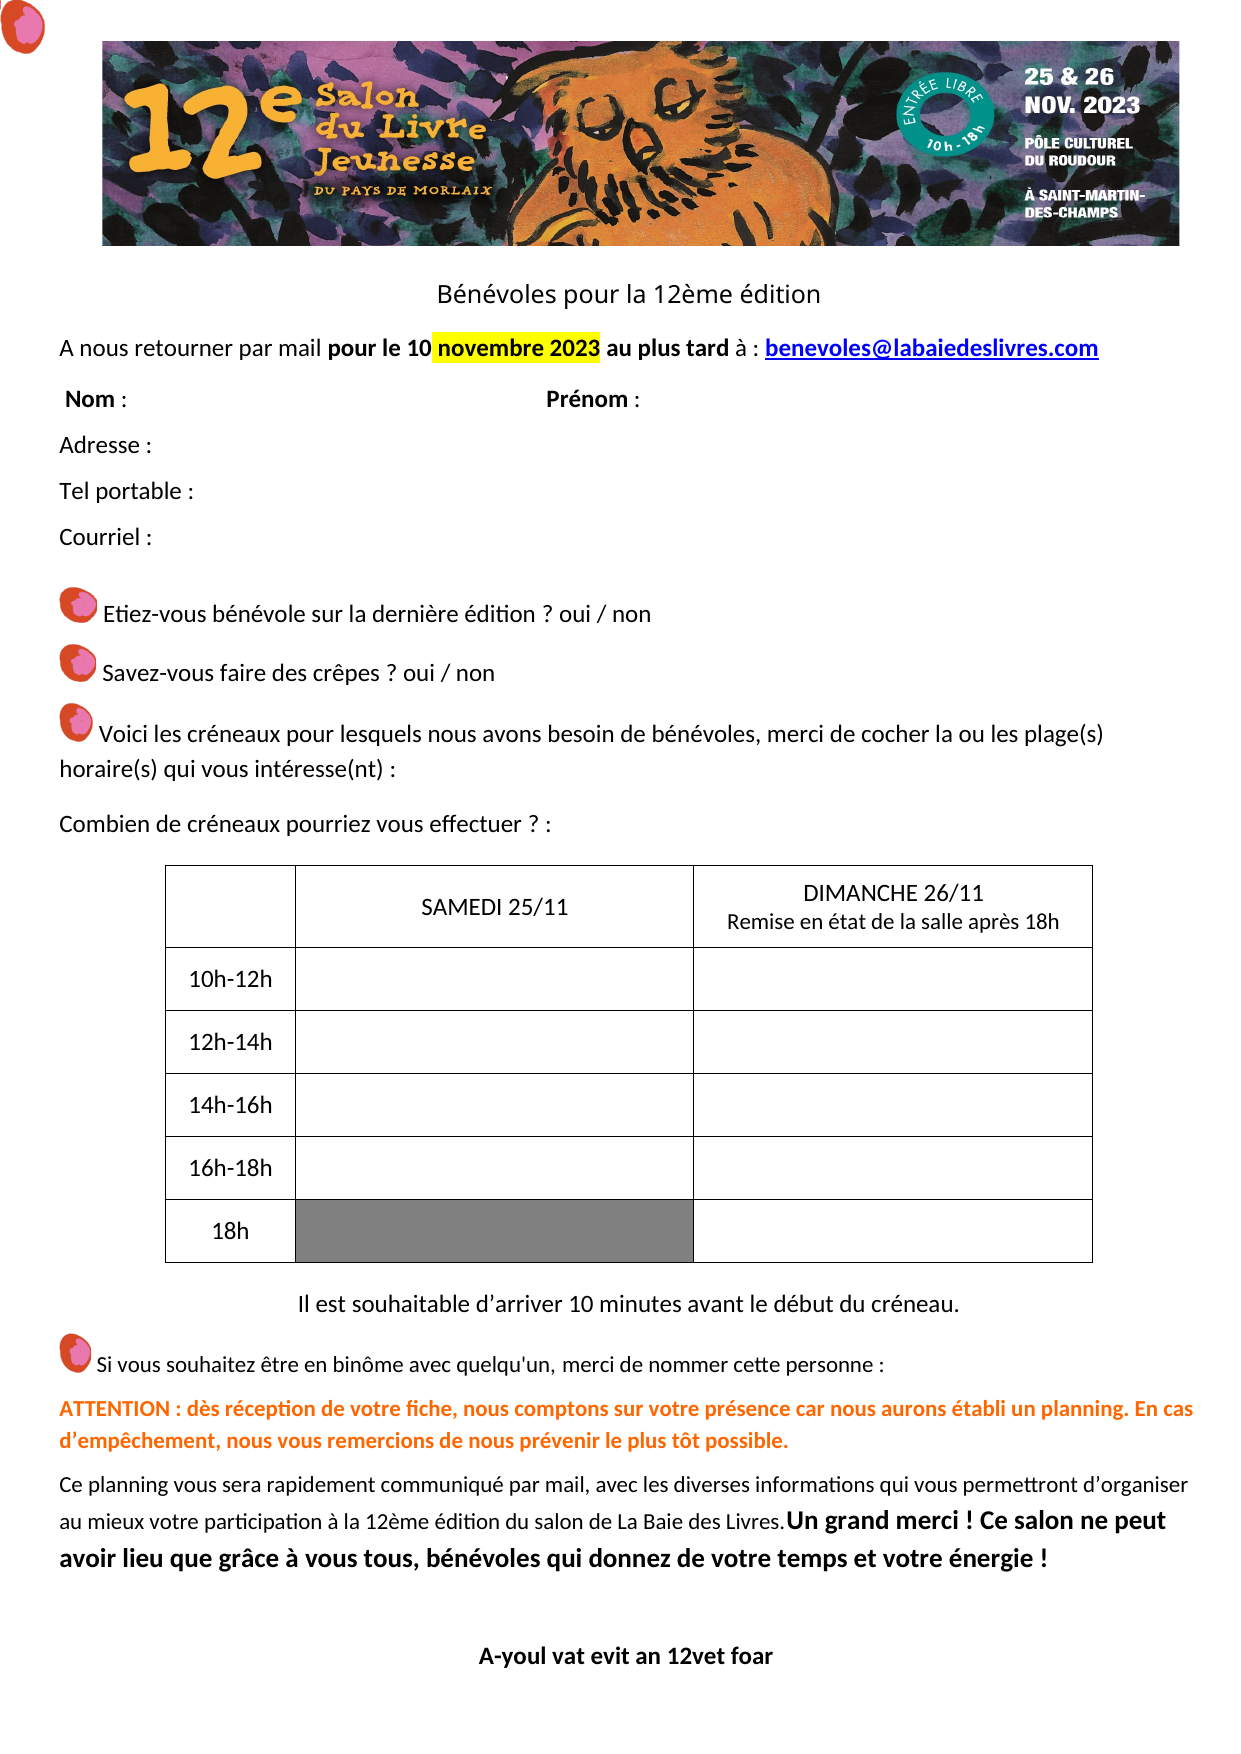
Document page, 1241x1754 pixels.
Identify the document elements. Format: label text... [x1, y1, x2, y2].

text Etiez-vous bénévole sur la dernière édition ? oui / non [59, 587, 1199, 629]
picture [59, 1333, 92, 1373]
table_cell [694, 1074, 1092, 1136]
picture [102, 41, 1180, 246]
text Voici les créneaux pour lesquels nous avons besoin de bénévoles, merci de cocher la ou les plage(s) horaire(s) qui vous intéresse(nt) : [59, 703, 1199, 783]
text A nous retourner par mail pour le 10 novembre 2023 au plus tard à : benevoles@labaiedeslivres.com [59, 332, 1199, 363]
table_cell 18h [166, 1200, 295, 1262]
table_cell [694, 1137, 1092, 1199]
table_cell [694, 1200, 1092, 1262]
table_cell [296, 1074, 693, 1136]
table_cell 14h-16h [166, 1074, 295, 1136]
table_header SAMEDI 25/11 [296, 866, 693, 947]
table_cell 16h-18h [166, 1137, 295, 1199]
table_cell [296, 948, 693, 1009]
text Tel portable : [59, 475, 1199, 505]
table_header [166, 866, 295, 947]
table_cell [694, 1011, 1092, 1073]
text Ce planning vous sera rapidement communiqué par mail, avec les diverses informations qui vous permettront d’organiser au mieux votre participation à la 12ème édition du salon de La Baie des Livres.Un grand merci ! Ce salon ne peut avoir lieu que grâce à vous tous, bénévoles qui donnez de votre temps et votre énergie ! [59, 1470, 1199, 1574]
text Si vous souhaitez être en binôme avec quelqu'un, merci de nommer cette personne : [59, 1333, 1199, 1378]
picture [59, 703, 93, 742]
table_cell 10h-12h [166, 948, 295, 1009]
text Courriel : [59, 521, 1199, 551]
text Savez-vous faire des crêpes ? oui / non [59, 644, 1199, 688]
text ATTENTION : dès réception de votre fiche, nous comptons sur votre présence car nous aurons établi un planning. En cas d’empêchement, nous vous remercions de nous prévenir le plus tôt possible. [59, 1394, 1199, 1454]
table_cell [296, 1200, 693, 1262]
table_header DIMANCHE 26/11 Remise en état de la salle après 18h [694, 866, 1092, 947]
text Il est souhaitable d’arriver 10 minutes avant le début du créneau. [59, 1288, 1199, 1318]
table_cell [296, 1011, 693, 1073]
text Combien de créneaux pourriez vous effectuer ? : [59, 809, 1199, 839]
text Adresse : [59, 429, 1199, 460]
picture [0, 0, 45, 54]
picture [59, 587, 98, 623]
text Bénévoles pour la 12ème édition [59, 276, 1199, 311]
table_cell [694, 948, 1092, 1009]
text A-youl vat evit an 12vet foar [59, 1640, 1199, 1671]
table_cell 12h-14h [166, 1011, 295, 1073]
table_cell [296, 1137, 693, 1199]
text Nom : Prénom : [59, 383, 1199, 414]
picture [59, 644, 97, 682]
